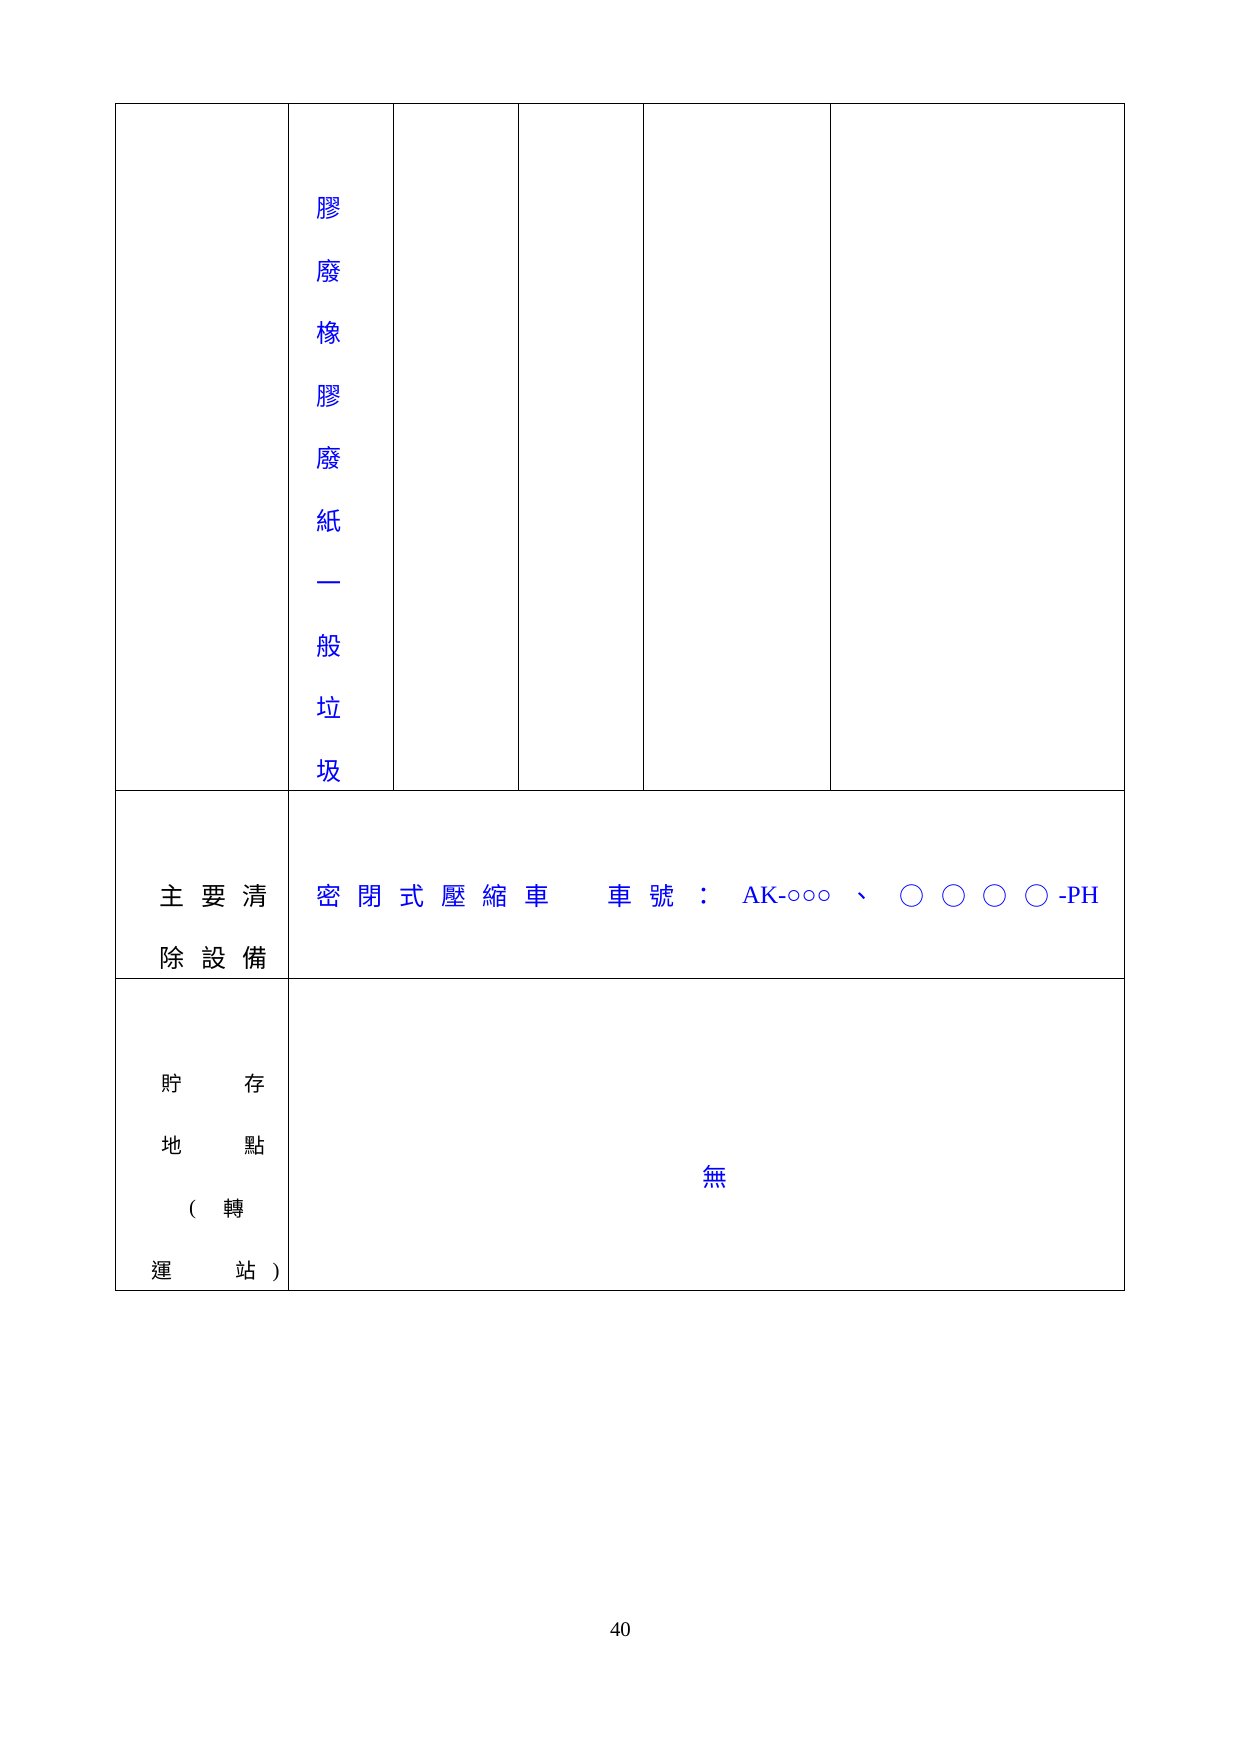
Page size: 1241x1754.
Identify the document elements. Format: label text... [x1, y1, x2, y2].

table_cell 無 [289, 979, 1124, 1290]
table_cell [116, 104, 288, 790]
table_cell [394, 104, 518, 790]
table_cell [831, 104, 1124, 790]
table_cell [644, 104, 830, 790]
table_cell 主要清除設備 [116, 791, 288, 978]
table_cell [519, 104, 643, 790]
table_cell 膠 廢橡膠 廢紙 一般垃圾 [289, 104, 393, 790]
table_cell 密閉式壓縮車 車號：AK-○○○、○○○○-PH [289, 791, 1124, 978]
table_cell 貯 存 地 點 (轉 運 站) [116, 979, 288, 1290]
